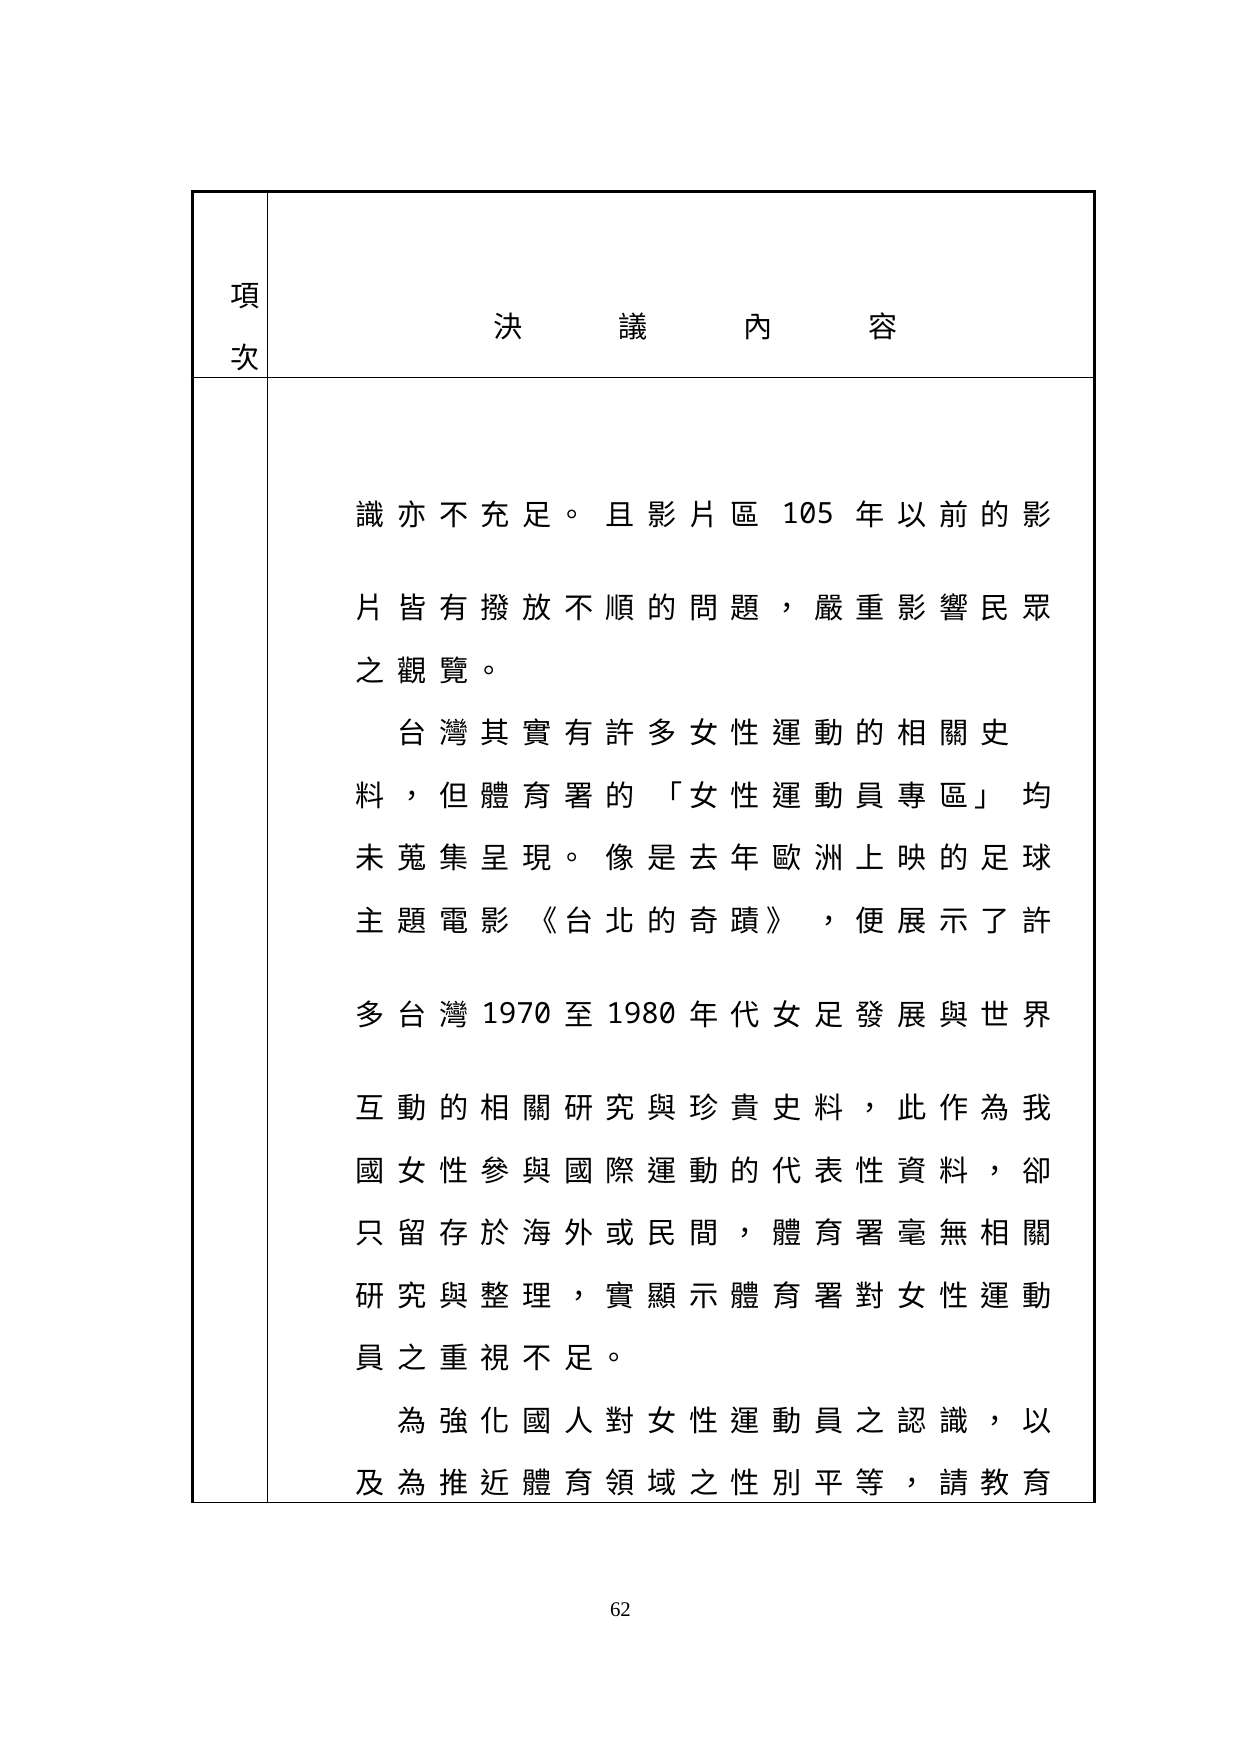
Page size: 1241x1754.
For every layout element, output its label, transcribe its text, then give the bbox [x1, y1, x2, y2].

table_cell [194, 378, 267, 1502]
table_cell 識亦不充足。且影片區105年以前的影片皆有撥放不順的問題，嚴重影響民眾之觀覽。 台灣其實有許多女性運動的相關史料，但體育署的「女性運動員專區」均未蒐集呈現。像是去年歐洲上映的足球主題電影《台北的奇蹟》，便展示了許多台灣1970至1980年代女足發展與世界互動的相關研究與珍貴史料，此作為我國女性參與國際運動的代表性資料，卻只留存於海外或民間，體育署毫無相關研究與整理，實顯示體育署對女性運動員之重視不足。 為強化國人對女性運動員之認識，以及為推近體育領域之性別平等，請教育 [268, 378, 1093, 1502]
table_header 決 議 內 容 [268, 193, 1093, 377]
table_header 項次 [194, 193, 267, 377]
